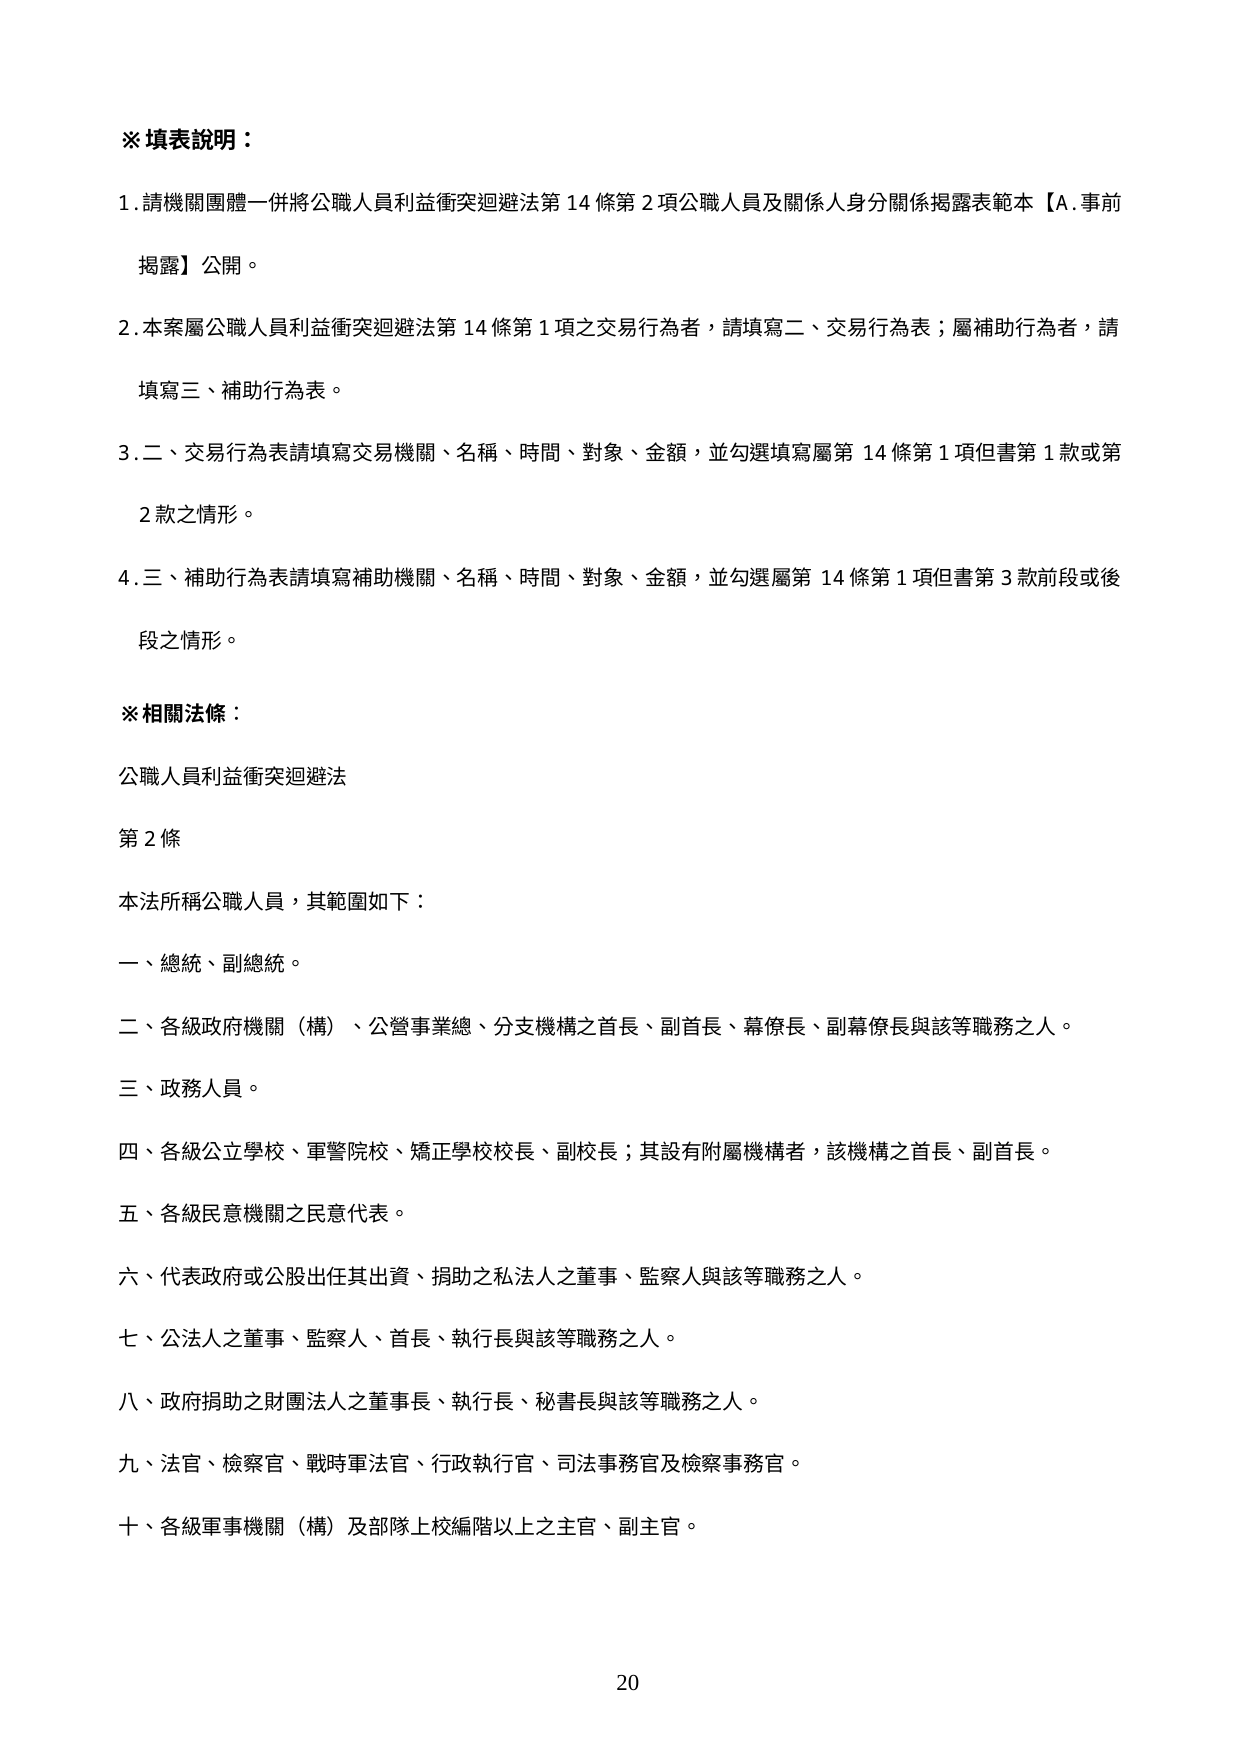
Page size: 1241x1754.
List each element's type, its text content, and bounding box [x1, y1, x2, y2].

text 七、公法人之董事、監察人、首長、執行長與該等職務之人。 [118, 1296, 1107, 1358]
text 1.請機關團體一併將公職人員利益衝突迴避法第14條第2項公職人員及關係人身分關係揭露表範本【A.事前揭露】公開。 [117, 160, 1122, 285]
text 4.三、補助行為表請填寫補助機關、名稱、時間、對象、金額，並勾選屬第14條第1項但書第3款前段或後段之情形。 [117, 535, 1122, 660]
text 五、各級民意機關之民意代表。 [118, 1171, 1107, 1233]
text 十、各級軍事機關（構）及部隊上校編階以上之主官、副主官。 [118, 1483, 1107, 1546]
text ※相關法條： [117, 671, 1201, 733]
text ※填表說明： [117, 97, 1201, 160]
text 一、總統、副總統。 [118, 921, 1107, 983]
text 四、各級公立學校、軍警院校、矯正學校校長、副校長；其設有附屬機構者，該機構之首長、副首長。 [118, 1108, 1107, 1171]
text 公職人員利益衝突迴避法 [118, 733, 1107, 796]
text 第2條 [118, 796, 1107, 858]
text 八、政府捐助之財團法人之董事長、執行長、秘書長與該等職務之人。 [118, 1358, 1107, 1421]
text 九、法官、檢察官、戰時軍法官、行政執行官、司法事務官及檢察事務官。 [118, 1421, 1107, 1483]
text 3.二、交易行為表請填寫交易機關、名稱、時間、對象、金額，並勾選填寫屬第14條第1項但書第1款或第2款之情形。 [117, 410, 1122, 535]
text 六、代表政府或公股出任其出資、捐助之私法人之董事、監察人與該等職務之人。 [118, 1233, 1107, 1296]
text 三、政務人員。 [118, 1046, 1107, 1108]
text 2.本案屬公職人員利益衝突迴避法第14條第1項之交易行為者，請填寫二、交易行為表；屬補助行為者，請填寫三、補助行為表。 [117, 285, 1122, 410]
text 二、各級政府機關（構）、公營事業總、分支機構之首長、副首長、幕僚長、副幕僚長與該等職務之人。 [118, 983, 1107, 1046]
text 本法所稱公職人員，其範圍如下： [118, 858, 1107, 921]
